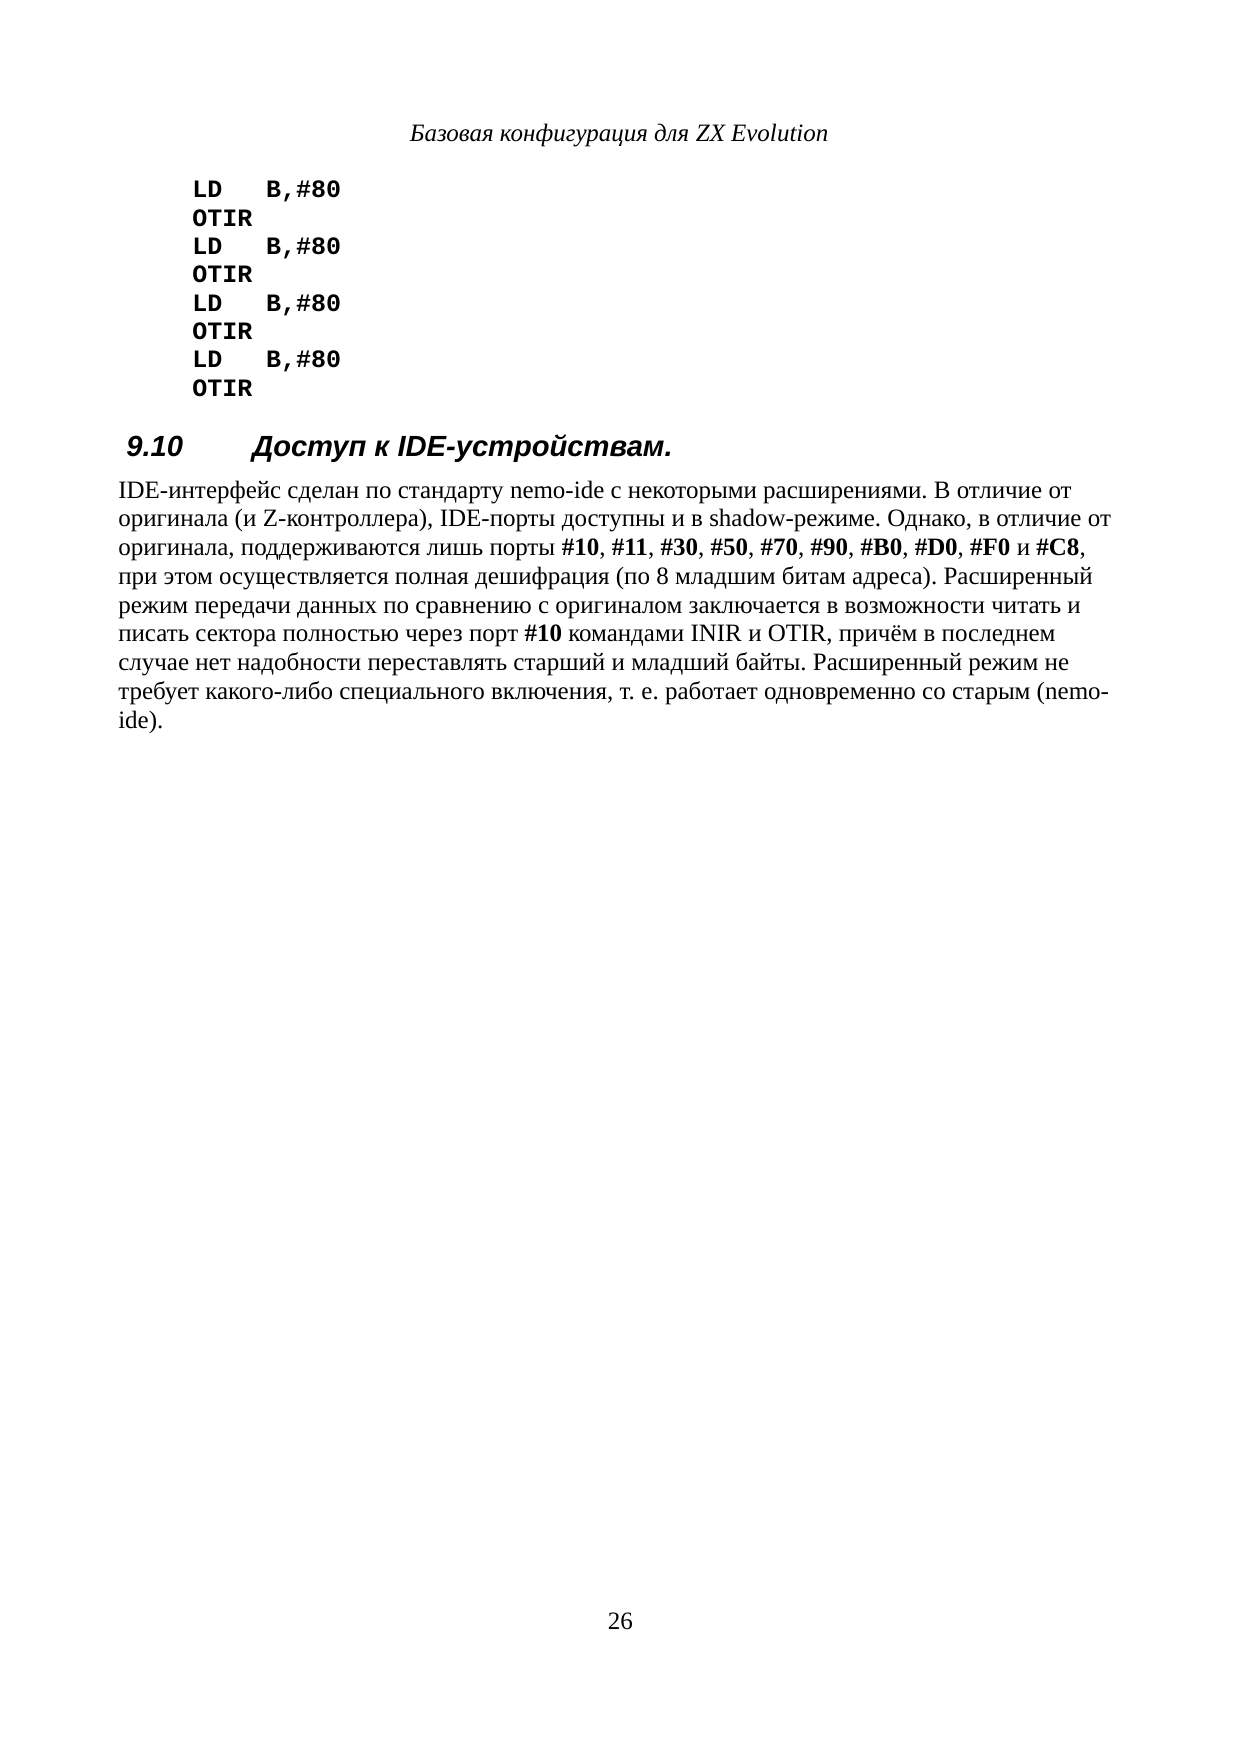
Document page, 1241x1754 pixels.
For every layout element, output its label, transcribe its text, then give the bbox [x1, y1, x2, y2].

text LD B,#80 [118, 290, 1122, 319]
text LD B,#80 [118, 347, 1122, 375]
text OTIR [118, 205, 1122, 234]
text IDE-интерфейс сделан по стандарту nemo-ide с некоторыми расширениями. В отличие от оригинала (и Z-контроллера), IDE-порты доступны и в shadow-режиме. Однако, в отличие от оригинала, поддерживаются лишь порты #10, #11, #30, #50, #70, #90, #B0, #D0, #F0 и #C8, при этом осуществляется полная дешифрация (по 8 младшим битам адреса). Расширенный режим передачи данных по сравнению с оригиналом заключается в возможности читать и писать сектора полностью через порт #10 командами INIR и OTIR, причём в последнем случае нет надобности переставлять старший и младший байты. Расширенный режим не требует какого-либо специального включения, т. е. работает одновременно со старым (nemo-ide). [118, 475, 1122, 733]
subtitle Доступ к IDE-устройствам. [118, 429, 1122, 462]
text LD B,#80 [118, 234, 1122, 262]
text OTIR [118, 262, 1122, 290]
text OTIR [118, 319, 1122, 347]
text OTIR [118, 375, 1122, 404]
text LD B,#80 [118, 177, 1122, 205]
